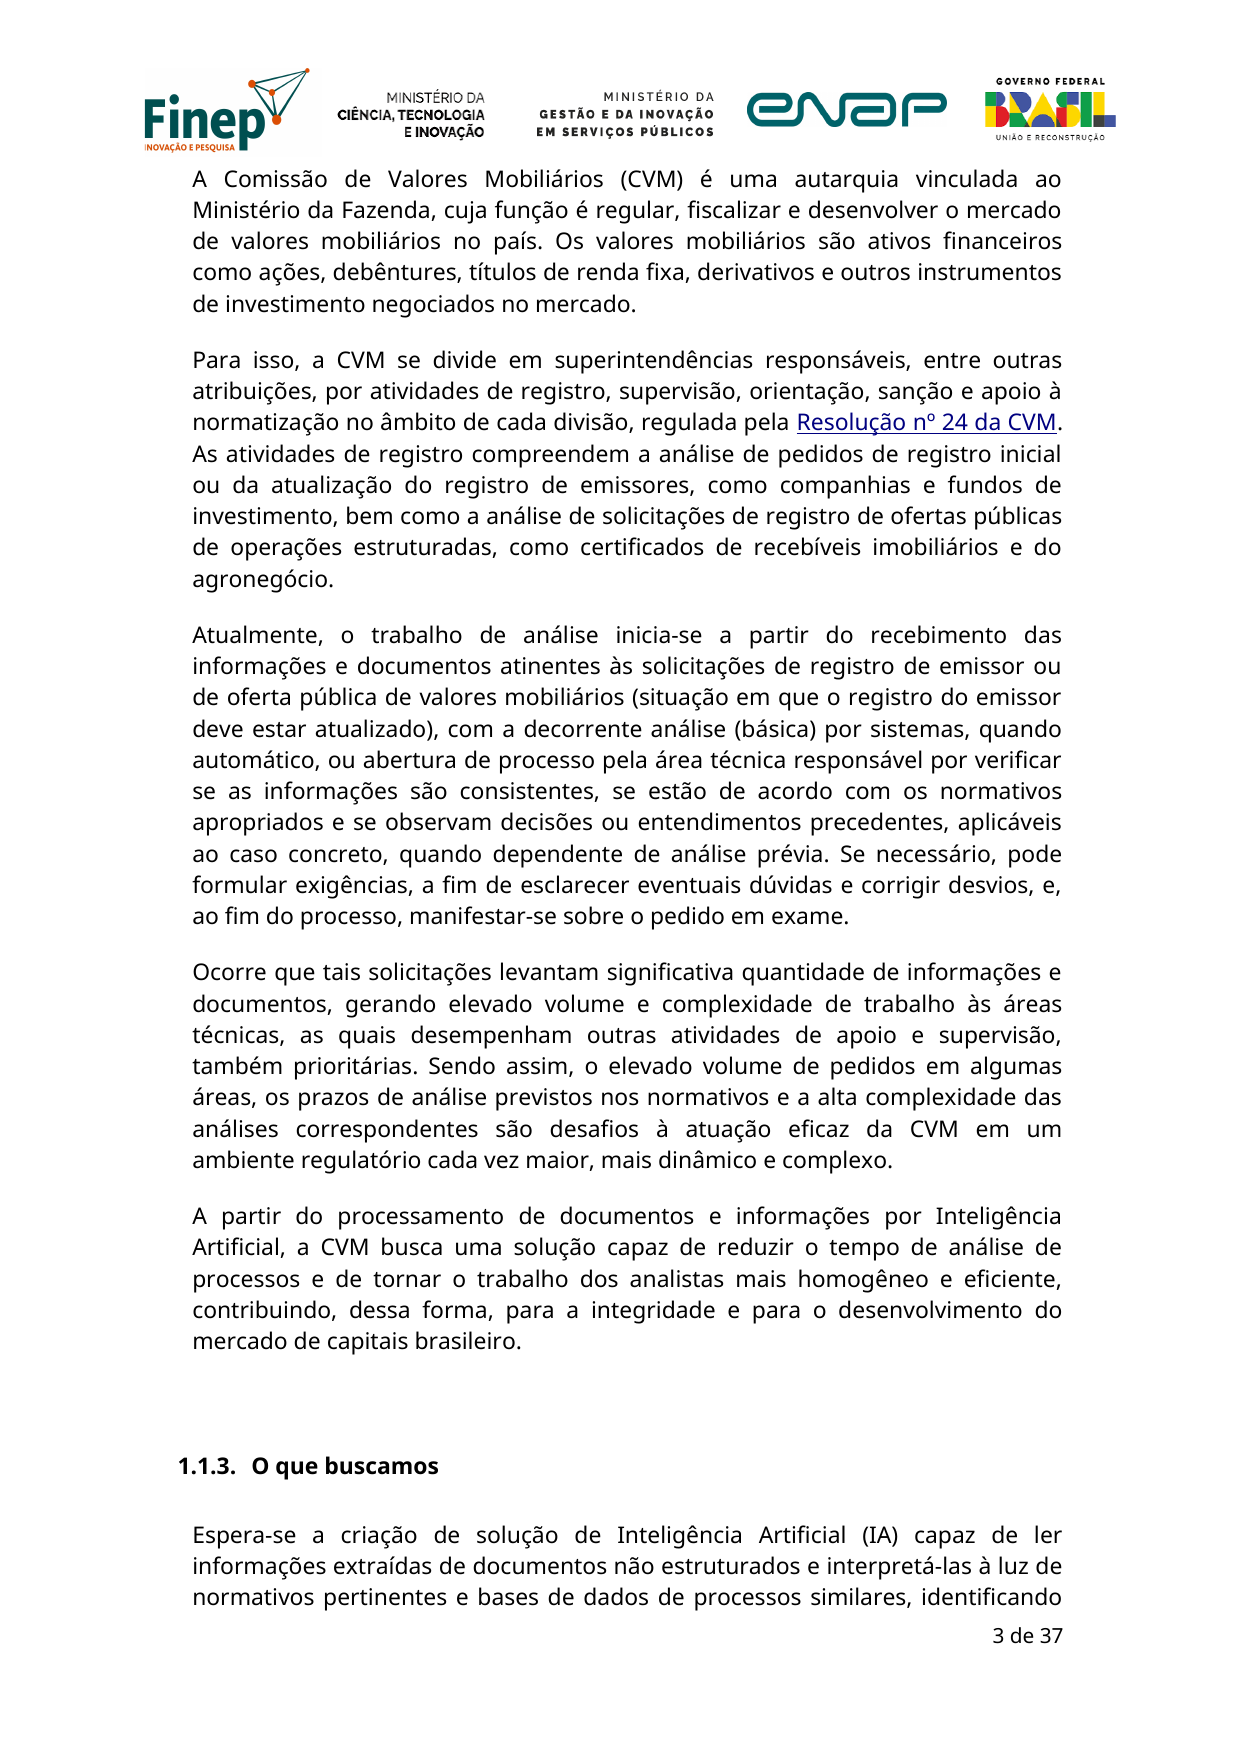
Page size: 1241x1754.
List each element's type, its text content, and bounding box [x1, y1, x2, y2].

text A Comissão de Valores Mobiliários (CVM) é uma autarquia vinculada ao Ministério da Fazenda, cuja função é regular, fiscalizar e desenvolver o mercado de valores mobiliários no país. Os valores mobiliários são ativos financeiros como ações, debêntures, títulos de renda fixa, derivativos e outros instrumentos de investimento negociados no mercado. [192, 162, 1063, 319]
text Para isso, a CVM se divide em superintendências responsáveis, entre outras atribuições, por atividades de registro, supervisão, orientação, sanção e apoio à normatização no âmbito de cada divisão, regulada pela Resolução nº 24 da CVM. As atividades de registro compreendem a análise de pedidos de registro inicial ou da atualização do registro de emissores, como companhias e fundos de investimento, bem como a análise de solicitações de registro de ofertas públicas de operações estruturadas, como certificados de recebíveis imobiliários e do agronegócio. [192, 344, 1063, 594]
list O que buscamos [177, 1450, 1063, 1481]
text Espera-se a criação de solução de Inteligência Artificial (IA) capaz de ler informações extraídas de documentos não estruturados e interpretá-las à luz de normativos pertinentes e bases de dados de processos similares, identificando [192, 1519, 1063, 1612]
text Atualmente, o trabalho de análise inicia-se a partir do recebimento das informações e documentos atinentes às solicitações de registro de emissor ou de oferta pública de valores mobiliários (situação em que o registro do emissor deve estar atualizado), com a decorrente análise (básica) por sistemas, quando automático, ou abertura de processo pela área técnica responsável por verificar se as informações são consistentes, se estão de acordo com os normativos apropriados e se observam decisões ou entendimentos precedentes, aplicáveis ao caso concreto, quando dependente de análise prévia. Se necessário, pode formular exigências, a fim de esclarecer eventuais dúvidas e corrigir desvios, e, ao fim do processo, manifestar-se sobre o pedido em exame. [192, 619, 1063, 931]
text A partir do processamento de documentos e informações por Inteligência Artificial, a CVM busca uma solução capaz de reduzir o tempo de análise de processos e de tornar o trabalho dos analistas mais homogêneo e eficiente, contribuindo, dessa forma, para a integridade e para o desenvolvimento do mercado de capitais brasileiro. [192, 1200, 1063, 1356]
text Ocorre que tais solicitações levantam significativa quantidade de informações e documentos, gerando elevado volume e complexidade de trabalho às áreas técnicas, as quais desempenham outras atividades de apoio e supervisão, também prioritárias. Sendo assim, o elevado volume de pedidos em algumas áreas, os prazos de análise previstos nos normativos e a alta complexidade das análises correspondentes são desafios à atuação eficaz da CVM em um ambiente regulatório cada vez maior, mais dinâmico e complexo. [192, 956, 1063, 1175]
